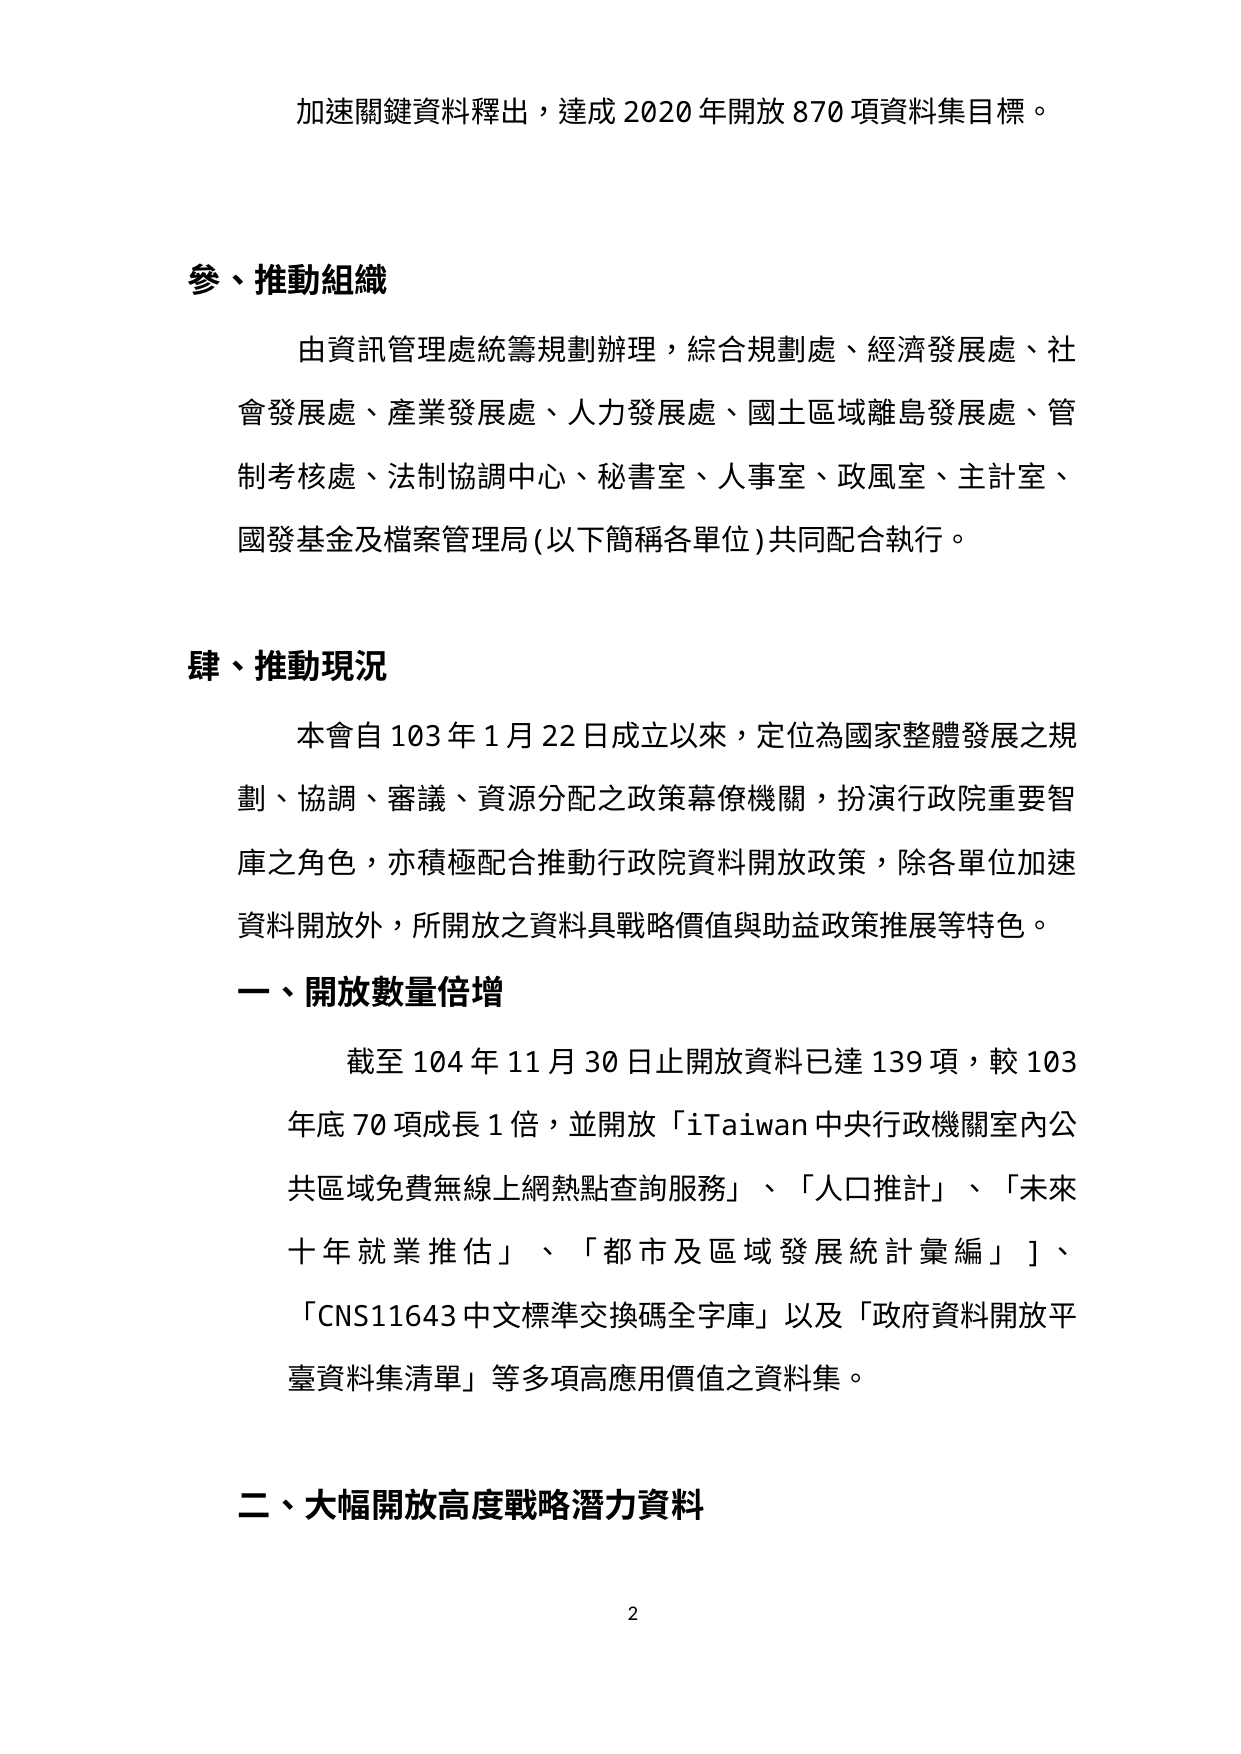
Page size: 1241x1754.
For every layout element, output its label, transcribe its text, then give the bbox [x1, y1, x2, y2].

text 二、大幅開放高度戰略潛力資料 [237, 1479, 1078, 1527]
text 參、推動組織 [188, 254, 1078, 302]
text 本會自103年1月22日成立以來，定位為國家整體發展之規劃、協調、審議、資源分配之政策幕僚機關，扮演行政院重要智庫之角色，亦積極配合推動行政院資料開放政策，除各單位加速資料開放外，所開放之資料具戰略價值與助益政策推展等特色。 [237, 712, 1078, 945]
text 加速關鍵資料釋出，達成2020年開放870項資料集目標。 [237, 89, 1078, 131]
text 一、開放數量倍增 [237, 966, 1078, 1014]
text 截至104年11月30日止開放資料已達139項，較103年底70項成長1倍，並開放「iTaiwan中央行政機關室內公共區域免費無線上網熱點查詢服務」、「人口推計」、「未來十年就業推估」、「都市及區域發展統計彙編」]、「CNS11643中文標準交換碼全字庫」以及「政府資料開放平臺資料集清單」等多項高應用價值之資料集。 [287, 1038, 1078, 1398]
text 肆、推動現況 [188, 640, 1078, 688]
text 由資訊管理處統籌規劃辦理，綜合規劃處、經濟發展處、社會發展處、產業發展處、人力發展處、國土區域離島發展處、管制考核處、法制協調中心、秘書室、人事室、政風室、主計室、國發基金及檔案管理局(以下簡稱各單位)共同配合執行。 [237, 327, 1078, 559]
